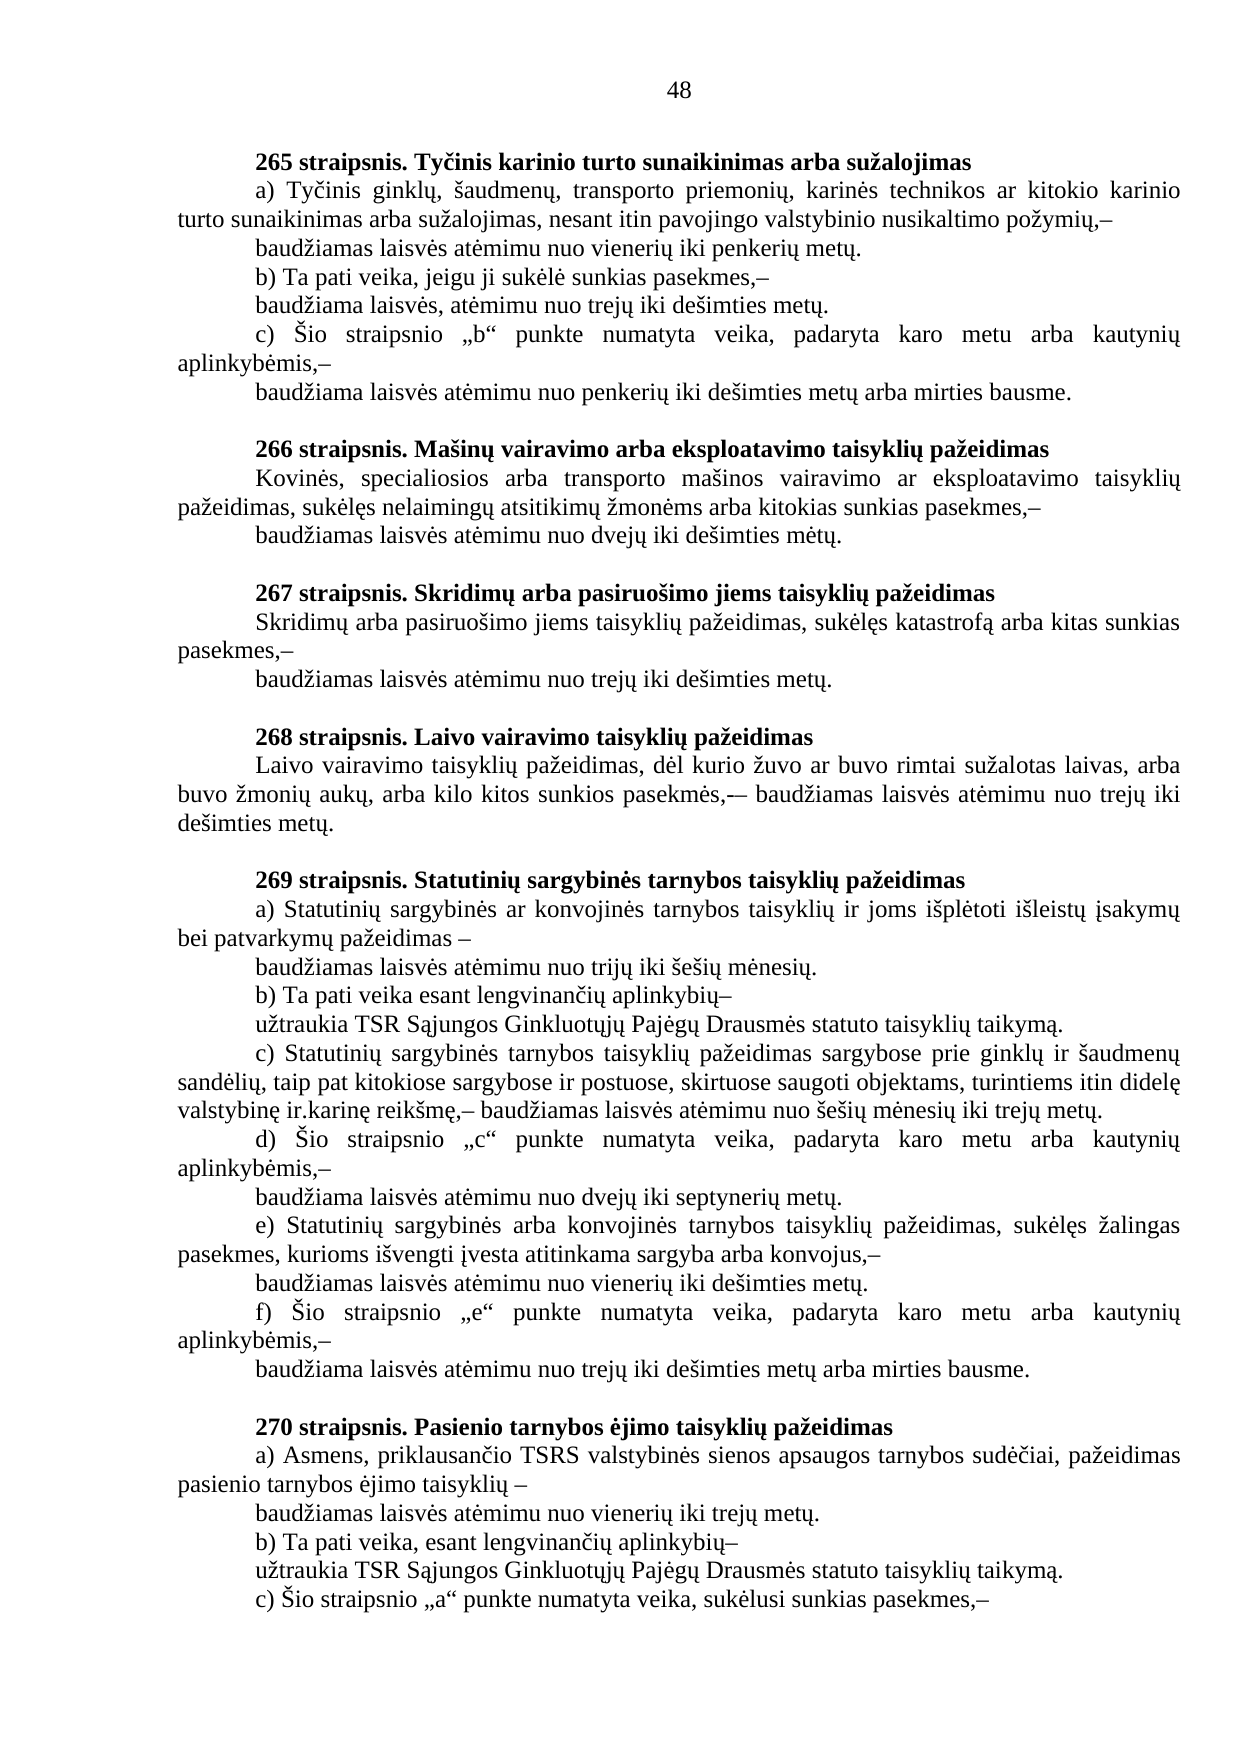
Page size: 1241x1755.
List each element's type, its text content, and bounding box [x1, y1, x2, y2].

text baudžiama laisvės, atėmimu nuo trejų iki dešimties metų. [177, 291, 1181, 319]
text 266 straipsnis. Mašinų vairavimo arba eksploatavimo taisyklių pažeidimas [177, 434, 1181, 463]
text 268 straipsnis. Laivo vairavimo taisyklių pažeidimas [177, 722, 1181, 751]
text baudžiama laisvės atėmimu nuo dvejų iki septynerių metų. [177, 1182, 1181, 1211]
text Skridimų arba pasiruošimo jiems taisyklių pažeidimas, sukėlęs katastrofą arba kitas sunkias pasekmes,– [177, 607, 1181, 664]
text e) Statutinių sargybinės arba konvojinės tarnybos taisyklių pažeidimas, sukėlęs žalingas pasekmes, kurioms išvengti įvesta atitinkama sargyba arba konvojus,– [177, 1211, 1181, 1268]
text b) Ta pati veika, esant lengvinančių aplinkybių– [177, 1527, 1181, 1556]
text c) Statutinių sargybinės tarnybos taisyklių pažeidimas sargybose prie ginklų ir šaudmenų sandėlių, taip pat kitokiose sargybose ir postuose, skirtuose saugoti objektams, turintiems itin didelę valstybinę ir.karinę reikšmę,– baudžiamas laisvės atėmimu nuo šešių mėnesių iki trejų metų. [177, 1038, 1181, 1124]
text 267 straipsnis. Skridimų arba pasiruošimo jiems taisyklių pažeidimas [177, 578, 1181, 607]
text 265 straipsnis. Tyčinis karinio turto sunaikinimas arba sužalojimas [177, 147, 1181, 176]
text c) Šio straipsnio „a“ punkte numatyta veika, sukėlusi sunkias pasekmes,– [177, 1584, 1181, 1613]
text užtraukia TSR Sąjungos Ginkluotųjų Pajėgų Drausmės statuto taisyklių taikymą. [177, 1009, 1181, 1038]
text a) Asmens, priklausančio TSRS valstybinės sienos apsaugos tarnybos sudėčiai, pažeidimas pasienio tarnybos ėjimo taisyklių – [177, 1441, 1181, 1498]
text b) Ta pati veika, jeigu ji sukėlė sunkias pasekmes,– [177, 262, 1181, 291]
text f) Šio straipsnio „e“ punkte numatyta veika, padaryta karo metu arba kautynių aplinkybėmis,– [177, 1297, 1181, 1354]
text b) Ta pati veika esant lengvinančių aplinkybių– [177, 981, 1181, 1009]
text baudžiama laisvės atėmimu nuo penkerių iki dešimties metų arba mirties bausme. [177, 377, 1181, 406]
text 269 straipsnis. Statutinių sargybinės tarnybos taisyklių pažeidimas [177, 866, 1181, 894]
text c) Šio straipsnio „b“ punkte numatyta veika, padaryta karo metu arba kautynių aplinkybėmis,– [177, 319, 1181, 377]
text d) Šio straipsnio „c“ punkte numatyta veika, padaryta karo metu arba kautynių aplinkybėmis,– [177, 1124, 1181, 1182]
text užtraukia TSR Sąjungos Ginkluotųjų Pajėgų Drausmės statuto taisyklių taikymą. [177, 1556, 1181, 1584]
text baudžiamas laisvės atėmimu nuo trejų iki dešimties metų. [177, 664, 1181, 693]
text Laivo vairavimo taisyklių pažeidimas, dėl kurio žuvo ar buvo rimtai sužalotas laivas, arba buvo žmonių aukų, arba kilo kitos sunkios pasekmės,-– baudžiamas laisvės atėmimu nuo trejų iki dešimties metų. [177, 751, 1181, 837]
text baudžiamas laisvės atėmimu nuo trijų iki šešių mėnesių. [177, 952, 1181, 981]
text baudžiamas laisvės atėmimu nuo dvejų iki dešimties mėtų. [177, 521, 1181, 549]
text Kovinės, specialiosios arba transporto mašinos vairavimo ar eksploatavimo taisyklių pažeidimas, sukėlęs nelaimingų atsitikimų žmonėms arba kitokias sunkias pasekmes,– [177, 463, 1181, 521]
text a) Statutinių sargybinės ar konvojinės tarnybos taisyklių ir joms išplėtoti išleistų įsakymų bei patvarkymų pažeidimas – [177, 894, 1181, 952]
text baudžiama laisvės atėmimu nuo trejų iki dešimties metų arba mirties bausme. [177, 1354, 1181, 1383]
text baudžiamas laisvės atėmimu nuo vienerių iki dešimties metų. [177, 1268, 1181, 1297]
text a) Tyčinis ginklų, šaudmenų, transporto priemonių, karinės technikos ar kitokio karinio turto sunaikinimas arba sužalojimas, nesant itin pavojingo valstybinio nusikaltimo požymių,– [177, 176, 1181, 233]
text baudžiamas laisvės atėmimu nuo vienerių iki trejų metų. [177, 1498, 1181, 1527]
text 270 straipsnis. Pasienio tarnybos ėjimo taisyklių pažeidimas [177, 1412, 1181, 1441]
text baudžiamas laisvės atėmimu nuo vienerių iki penkerių metų. [177, 233, 1181, 262]
